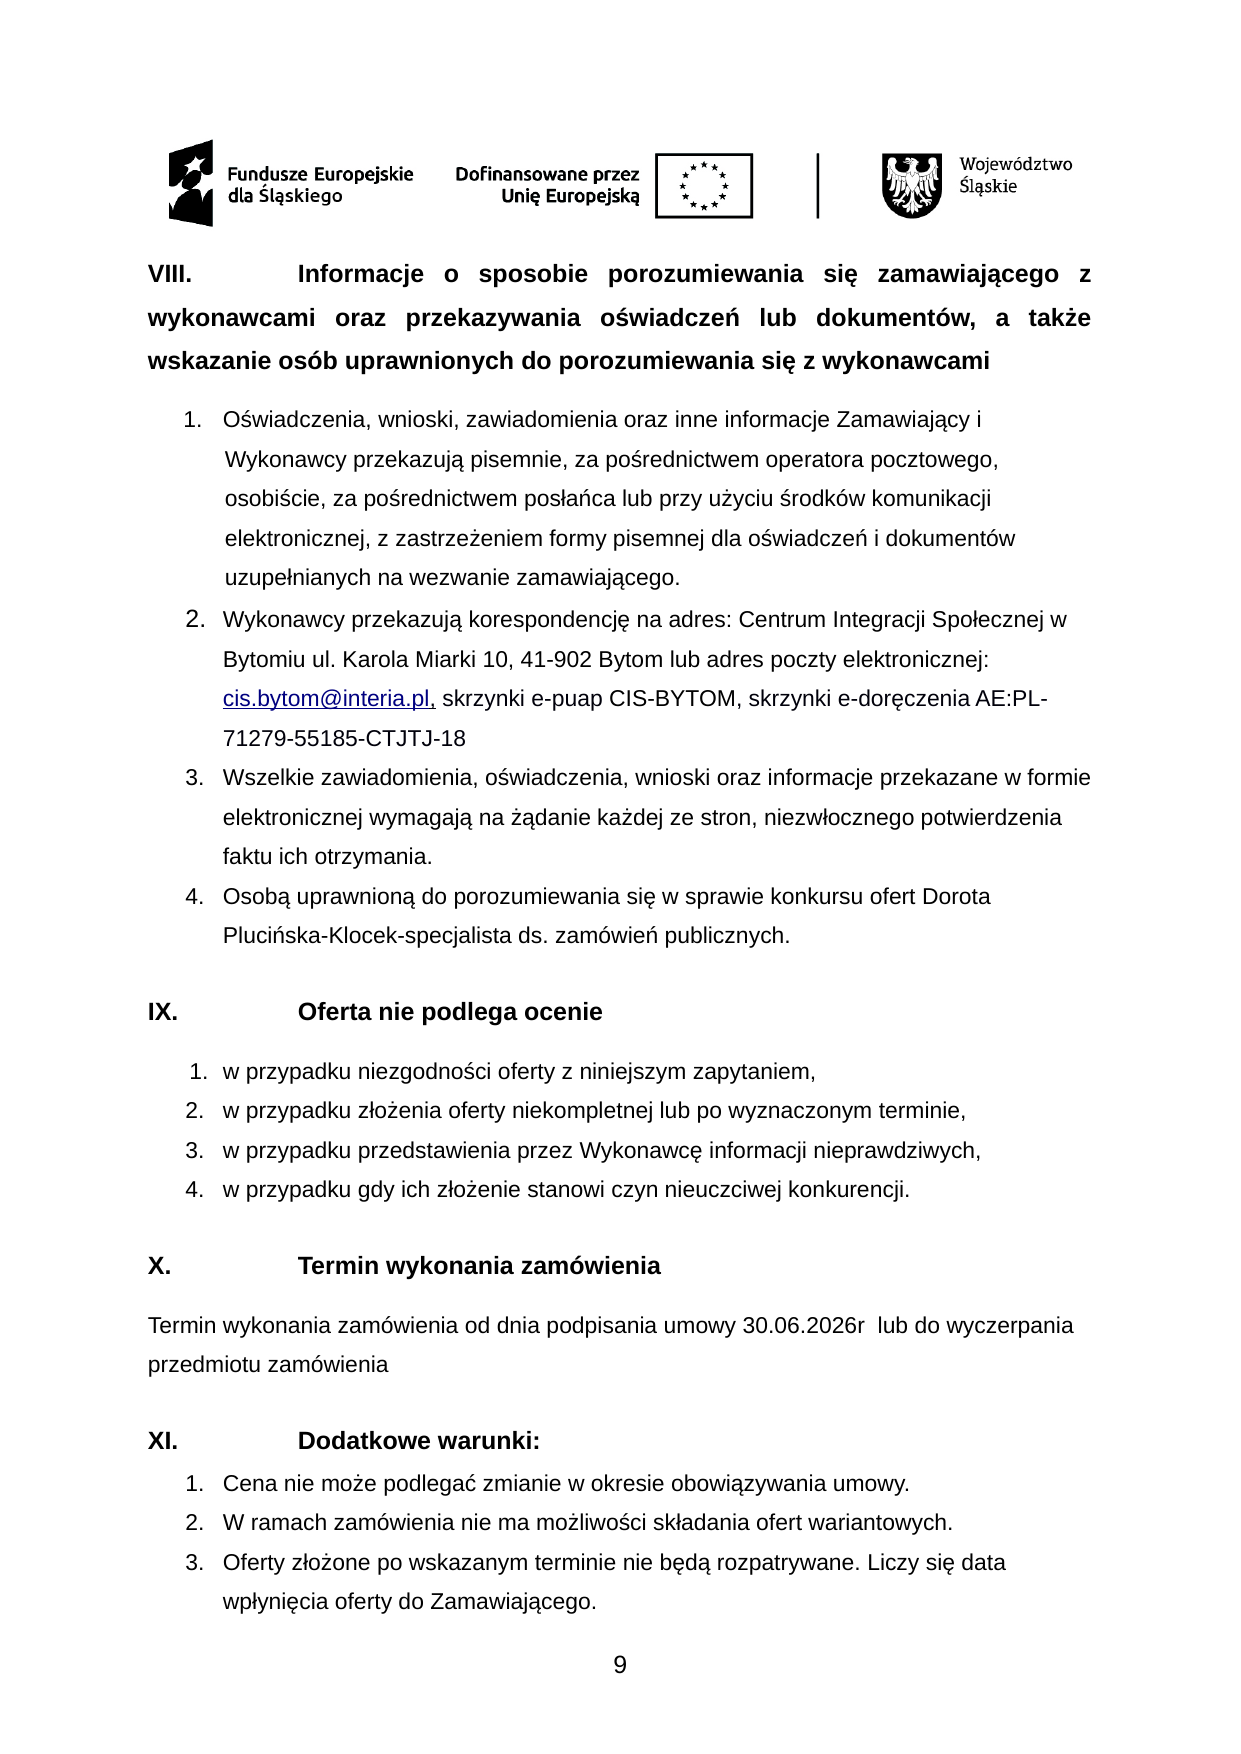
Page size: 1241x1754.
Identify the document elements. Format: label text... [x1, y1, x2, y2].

list W ramach zamówienia nie ma możliwości składania ofert wariantowych. [185, 1509, 1092, 1535]
list Wykonawcy przekazują korespondencję na adres: Centrum Integracji Społecznej w Bytomiu ul. Karola Miarki 10, 41-902 Bytom lub adres poczty elektronicznej: cis.bytom@interia.pl, skrzynki e-puap CIS-BYTOM, skrzynki e-doręczenia AE:PL-71279-55185-CTJTJ-18 [185, 604, 1092, 751]
list Osobą uprawnioną do porozumiewania się w sprawie konkursu ofert Dorota Plucińska-Klocek-specjalista ds. zamówień publicznych. [185, 883, 1092, 948]
list w przypadku niezgodności oferty z niniejszym zapytaniem, [148, 1058, 1092, 1084]
list w przypadku złożenia oferty niekompletnej lub po wyznaczonym terminie, [185, 1097, 1092, 1124]
subtitle Termin wykonania zamówienia [148, 1251, 1092, 1280]
list Cena nie może podlegać zmianie w okresie obowiązywania umowy. [185, 1469, 1092, 1496]
subtitle Dodatkowe warunki: [148, 1426, 1092, 1455]
subtitle Informacje o sposobie porozumiewania się zamawiającego z wykonawcami oraz przekazywania oświadczeń lub dokumentów, a także wskazanie osób uprawnionych do porozumiewania się z wykonawcami [148, 259, 1092, 374]
subtitle Oferta nie podlega ocenie [148, 997, 1092, 1026]
picture [147, 118, 1093, 248]
list w przypadku gdy ich złożenie stanowi czyn nieuczciwej konkurencji. [185, 1176, 1092, 1203]
list Oświadczenia, wnioski, zawiadomienia oraz inne informacje Zamawiający i Wykonawcy przekazują pisemnie, za pośrednictwem operatora pocztowego, osobiście, za pośrednictwem posłańca lub przy użyciu środków komunikacji elektronicznej, z zastrzeżeniem formy pisemnej dla oświadczeń i dokumentów uzupełnianych na wezwanie zamawiającego. [183, 406, 1092, 591]
list Oferty złożone po wskazanym terminie nie będą rozpatrywane. Liczy się data wpłynięcia oferty do Zamawiającego. [185, 1548, 1092, 1614]
list w przypadku przedstawienia przez Wykonawcę informacji nieprawdziwych, [185, 1137, 1092, 1163]
text Termin wykonania zamówienia od dnia podpisania umowy 30.06.2026r lub do wyczerpania przedmiotu zamówienia [148, 1312, 1092, 1378]
list Wszelkie zawiadomienia, oświadczenia, wnioski oraz informacje przekazane w formie elektronicznej wymagają na żądanie każdej ze stron, niezwłocznego potwierdzenia faktu ich otrzymania. [185, 764, 1092, 869]
